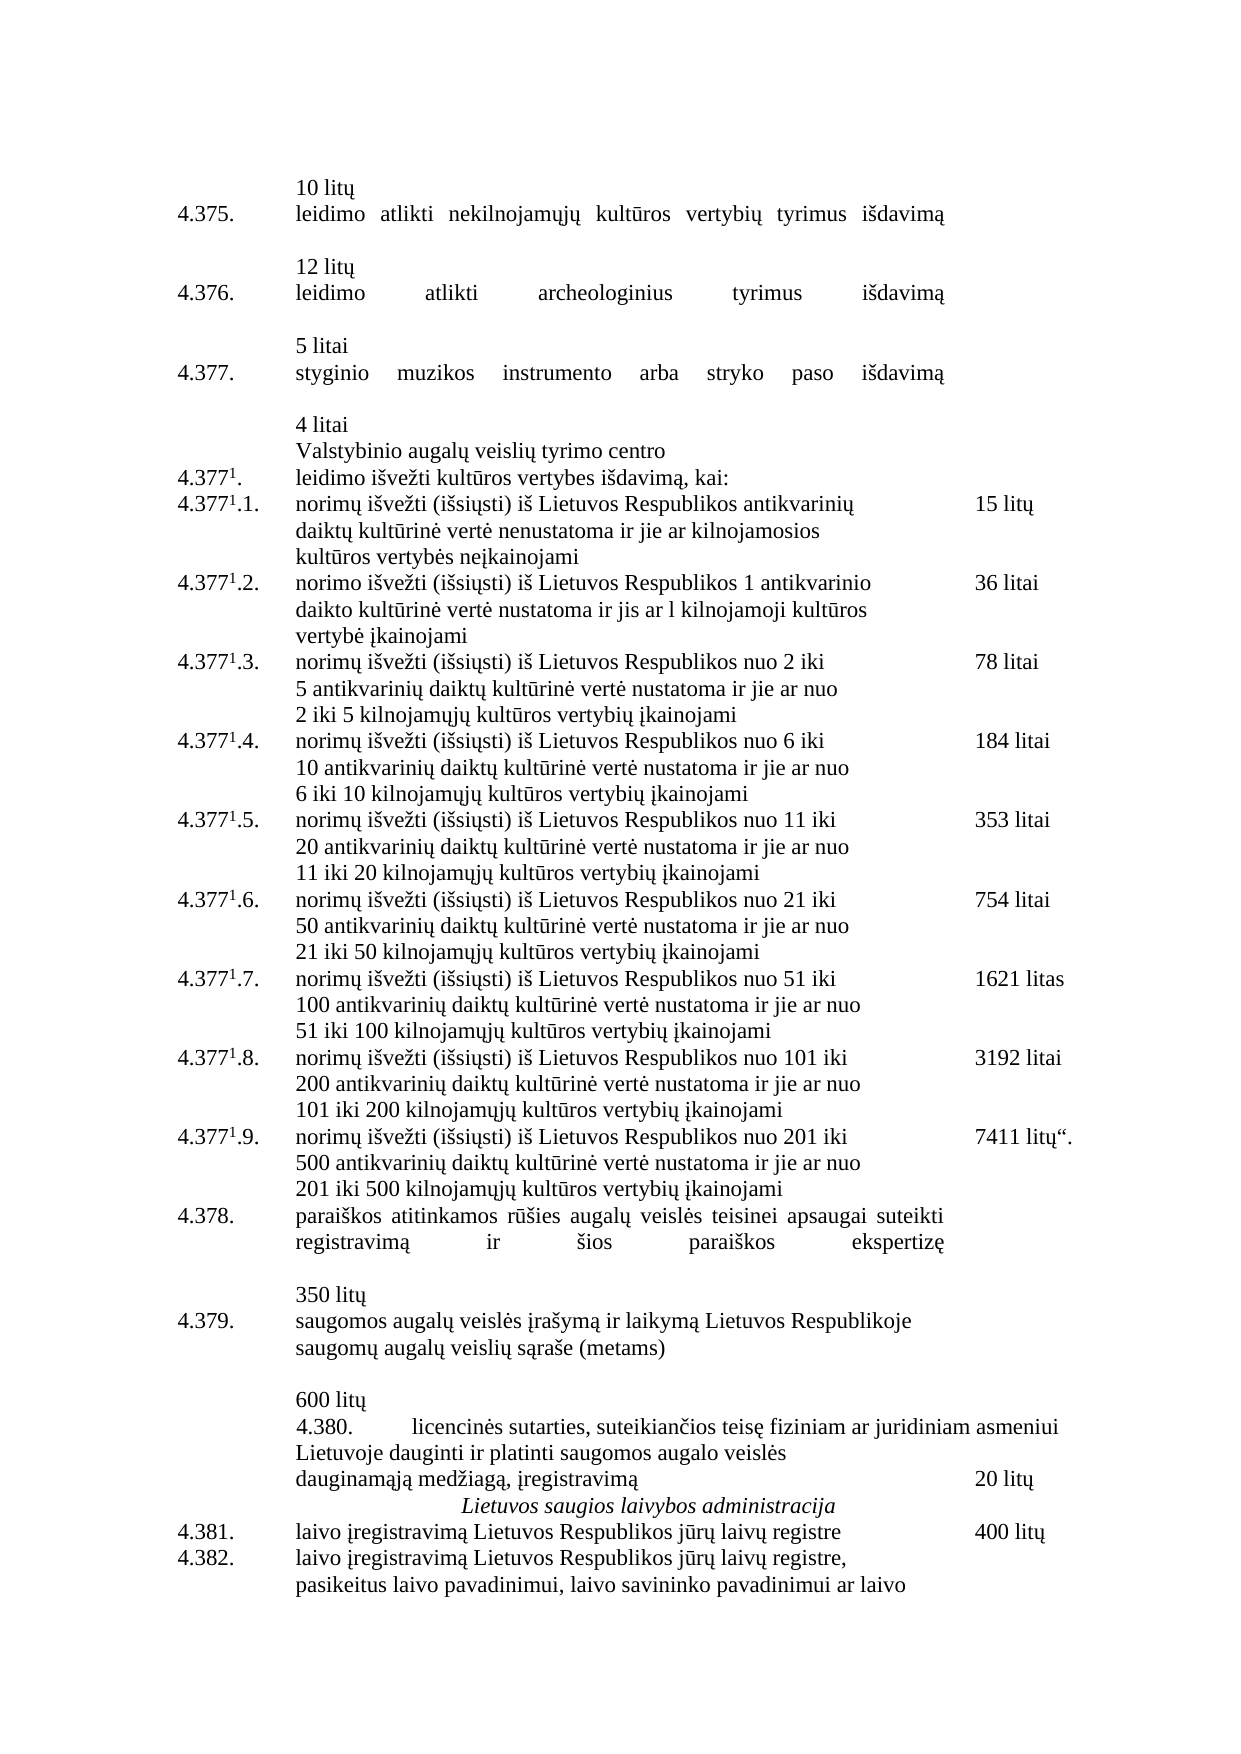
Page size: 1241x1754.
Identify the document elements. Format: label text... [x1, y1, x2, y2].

text 200 antikvarinių daiktų kultūrinė vertė nustatoma ir jie ar nuo [177, 1070, 1122, 1096]
text pasikeitus laivo pavadinimui, laivo savininko pavadinimui ar laivo [177, 1571, 1122, 1597]
text 4.377. styginio muzikos instrumento arba stryko paso išdavimą 4 litai [177, 358, 945, 438]
text 4.3771.6. norimų išvežti (išsiųsti) iš Lietuvos Respublikos nuo 21 iki 754 litai [177, 886, 1122, 912]
text Valstybinio augalų veislių tyrimo centro [177, 438, 945, 464]
text 4.3771.5. norimų išvežti (išsiųsti) iš Lietuvos Respublikos nuo 11 iki 353 litai [177, 807, 1122, 833]
text 4.3771.4. norimų išvežti (išsiųsti) iš Lietuvos Respublikos nuo 6 iki 184 litai [177, 727, 1122, 754]
text 6 iki 10 kilnojamųjų kultūros vertybių įkainojami [177, 780, 1122, 807]
text 2 iki 5 kilnojamųjų kultūros vertybių įkainojami [177, 701, 1122, 727]
text daikto kultūrinė vertė nustatoma ir jis ar l kilnojamoji kultūros [177, 596, 1122, 622]
text dauginamąją medžiagą, įregistravimą 20 litų [177, 1465, 1122, 1492]
text daiktų kultūrinė vertė nenustatoma ir jie ar kilnojamosios [177, 517, 1122, 543]
text Lietuvoje dauginti ir platinti saugomos augalo veislės [177, 1439, 1122, 1465]
text 4.3771.7. norimų išvežti (išsiųsti) iš Lietuvos Respublikos nuo 51 iki 1621 litas [177, 965, 1122, 991]
text 5 antikvarinių daiktų kultūrinė vertė nustatoma ir jie ar nuo [177, 675, 1122, 701]
text 11 iki 20 kilnojamųjų kultūros vertybių įkainojami [177, 859, 1122, 886]
text 20 antikvarinių daiktų kultūrinė vertė nustatoma ir jie ar nuo [177, 833, 1122, 859]
text 4.382. laivo įregistravimą Lietuvos Respublikos jūrų laivų registre, [177, 1544, 1122, 1571]
text 4.379. saugomos augalų veislės įrašymą ir laikymą Lietuvos Respublikoje saugomų augalų veislių sąraše (metams) 600 litų [177, 1307, 945, 1413]
text 50 antikvarinių daiktų kultūrinė vertė nustatoma ir jie ar nuo [177, 912, 1122, 938]
text vertybė įkainojami [177, 622, 1122, 648]
text 10 litų [177, 148, 945, 200]
text 21 iki 50 kilnojamųjų kultūros vertybių įkainojami [177, 938, 1122, 965]
text 51 iki 100 kilnojamųjų kultūros vertybių įkainojami [177, 1017, 1122, 1044]
text 4.3771.8. norimų išvežti (išsiųsti) iš Lietuvos Respublikos nuo 101 iki 3192 litai [177, 1044, 1122, 1070]
text 4.3771.1. norimų išvežti (išsiųsti) iš Lietuvos Respublikos antikvarinių 15 litų [177, 490, 1122, 517]
text 10 antikvarinių daiktų kultūrinė vertė nustatoma ir jie ar nuo [177, 754, 1122, 780]
text 4.3771.3. norimų išvežti (išsiųsti) iš Lietuvos Respublikos nuo 2 iki 78 litai [177, 648, 1122, 675]
text 101 iki 200 kilnojamųjų kultūros vertybių įkainojami [177, 1096, 1122, 1123]
text 4.3771.2. norimo išvežti (išsiųsti) iš Lietuvos Respublikos 1 antikvarinio 36 litai [177, 569, 1122, 596]
text 4.378. paraiškos atitinkamos rūšies augalų veislės teisinei apsaugai suteikti registravimą ir šios paraiškos ekspertizę 350 litų [177, 1202, 945, 1307]
text kultūros vertybės neįkainojami [177, 543, 1122, 569]
list licencinės sutarties, suteikiančios teisę fiziniam ar juridiniam asmeniui [293, 1413, 1122, 1439]
text Lietuvos saugios laivybos administracija [177, 1492, 1122, 1518]
text 4.3771. leidimo išvežti kultūros vertybes išdavimą, kai: [177, 464, 1122, 490]
text 500 antikvarinių daiktų kultūrinė vertė nustatoma ir jie ar nuo [177, 1149, 1122, 1176]
text 100 antikvarinių daiktų kultūrinė vertė nustatoma ir jie ar nuo [177, 991, 1122, 1017]
text 4.375. leidimo atlikti nekilnojamųjų kultūros vertybių tyrimus išdavimą 12 litų [177, 200, 945, 279]
text 4.3771.9. norimų išvežti (išsiųsti) iš Lietuvos Respublikos nuo 201 iki 7411 litų“. [177, 1123, 1122, 1149]
text 4.376. leidimo atlikti archeologinius tyrimus išdavimą 5 litai [177, 279, 945, 358]
text 201 iki 500 kilnojamųjų kultūros vertybių įkainojami [177, 1176, 1122, 1202]
text 4.381. laivo įregistravimą Lietuvos Respublikos jūrų laivų registre 400 litų [177, 1518, 1122, 1544]
